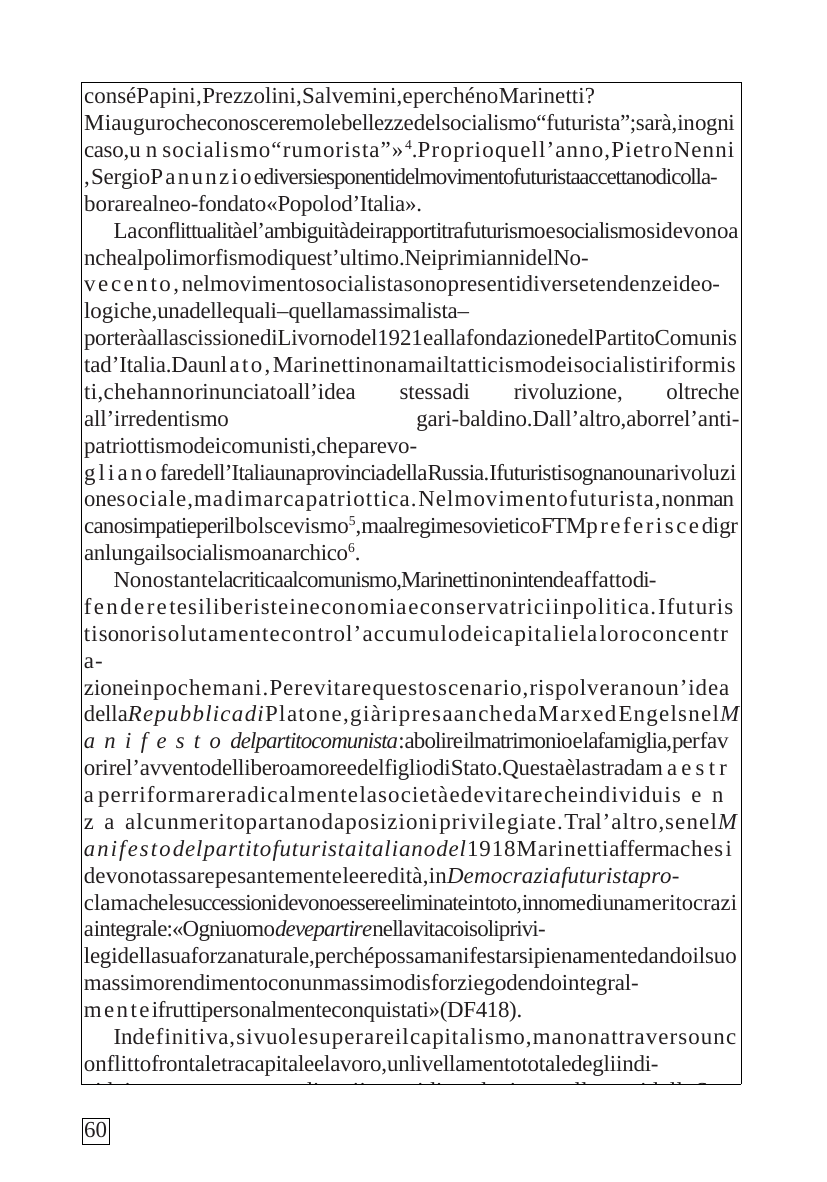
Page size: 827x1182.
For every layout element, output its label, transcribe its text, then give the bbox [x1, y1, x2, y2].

text Laconflittualitàel’ambiguitàdeirapportitrafuturismoesocialismosidevonoanchealpolimorfismodiquest’ultimo.NeiprimiannidelNo-vecento,nelmovimentosocialistasonopresentidiversetendenzeideo-logiche,unadellequali–quellamassimalista–porteràallascissionediLivornodel1921eallafondazionedelPartitoComunistad’Italia.Daunlato,Marinettinonamailtatticismodeisocialistiriformisti,chehannorinunciatoall’idea stessadi rivoluzione, oltreche all’irredentismo gari-baldino.Dall’altro,aborrel’anti-patriottismodeicomunisti,cheparevo-glianofaredell’ItaliaunaprovinciadellaRussia.Ifuturistisognanounarivoluzionesociale,madimarcapatriottica.Nelmovimentofuturista,nonmancanosimpatieperilbolscevismo5,maalregimesovieticoFTMpreferiscedigranlungailsocialismoanarchico6. [84, 217, 739, 566]
text conséPapini,Prezzolini,Salvemini,eperchénoMarinetti?Miaugurocheconosceremolebellezzedelsocialismo“futurista”;sarà,inognicaso,unsocialismo“rumorista”»4.Proprioquell’anno,PietroNenni,SergioPanunzioediversiesponentidelmovimentofuturistaaccettanodicolla-borarealneo-fondato«Popolod’Italia». [84, 83, 739, 216]
text 60 [84, 1119, 109, 1143]
text Nonostantelacriticaalcomunismo,Marinettinonintendeaffattodi-fenderetesiliberisteineconomiaeconservatriciinpolitica.Ifuturistisonorisolutamentecontrol’accumulodeicapitalielaloroconcentra-zioneinpochemani.Perevitarequestoscenario,rispolveranoun’ideadellaRepubblicadiPlatone,giàripresaanchedaMarxedEngelsnelManifestodelpartitocomunista:abolireilmatrimonioelafamiglia,perfavorirel’avventodelliberoamoreedelfigliodiStato.Questaèlastradamaestraperriformareradicalmentelasocietàedevitarecheindividuisenzaalcunmeritopartanodaposizioniprivilegiate.Tral’altro,senelManifestodelpartitofuturistaitalianodel1918Marinettiaffermachesidevonotassarepesantementeleeredità,inDemocraziafuturistapro-clamachelesuccessionidevonoessereeliminateintoto,innomediunameritocraziaintegrale:«Ogniuomodevepartirenellavitacoisoliprivi-legidellasuaforzanaturale,perchépossamanifestarsipienamentedandoilsuomassimorendimentoconunmassimodisforziegodendointegral-menteifruttipersonalmenteconquistati»(DF418). [84, 566, 739, 1022]
text Indefinitiva,sivuolesuperareilcapitalismo,manonattraversounconflittofrontaletracapitaleelavoro,unlivellamentototaledegliindi-vidui,unaccentramentodituttiimezzidiproduzionenellemanidelloStato,unanegazionedelliberomercato. [84, 1023, 739, 1084]
